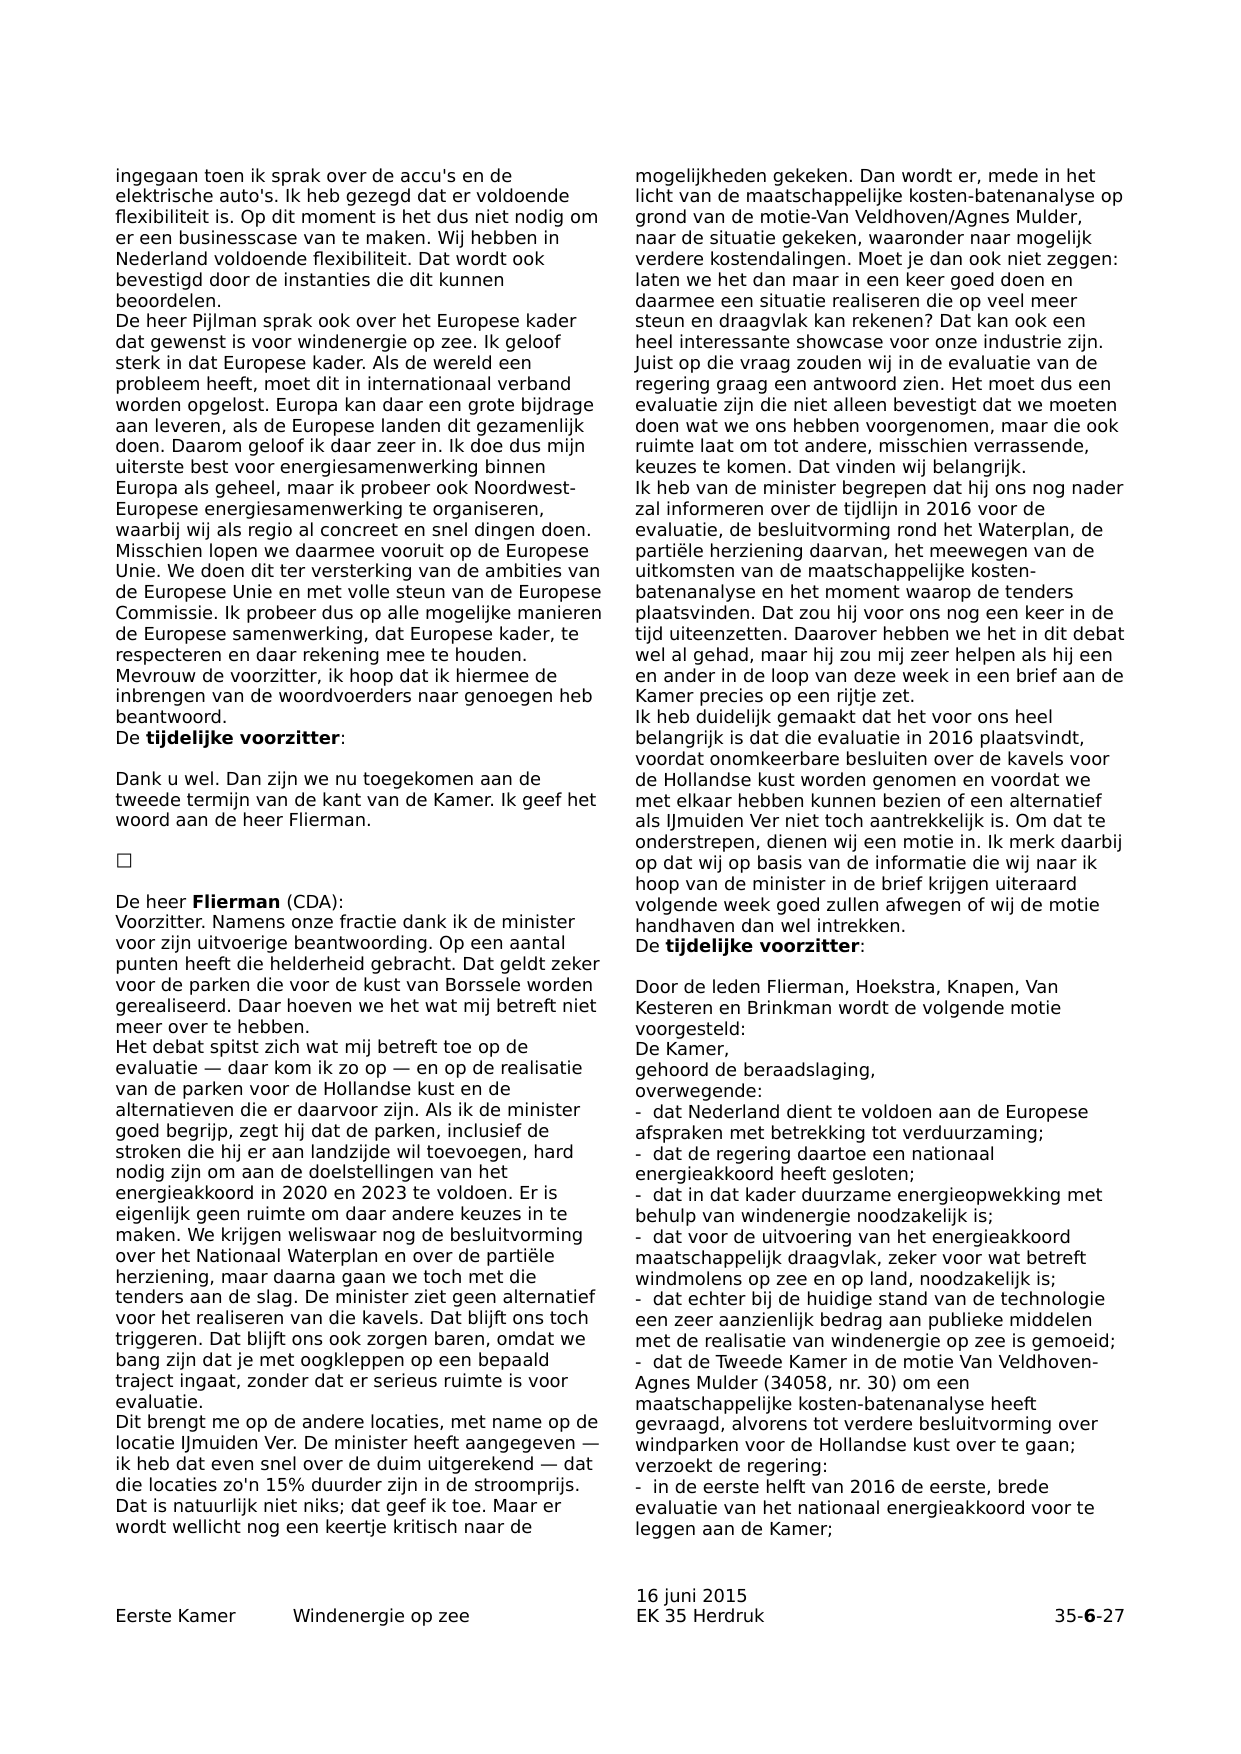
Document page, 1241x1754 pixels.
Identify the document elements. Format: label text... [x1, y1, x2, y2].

text De Kamer, [635, 1039, 1125, 1060]
text Door de leden Flierman, Hoekstra, Knapen, Van Kesteren en Brinkman wordt de volgende motie voorgesteld: [635, 977, 1125, 1039]
list dat de regering daartoe een nationaal energieakkoord heeft gesloten; [635, 1143, 1125, 1185]
text Mevrouw de voorzitter, ik hoop dat ik hiermee de inbrengen van de woordvoerders naar genoegen heb beantwoord. [115, 665, 605, 728]
text De heer Flierman (CDA): [115, 892, 605, 912]
text Dit brengt me op de andere locaties, met name op de locatie IJmuiden Ver. De minister heeft aangegeven — ik heb dat even snel over de duim uitgerekend — dat die locaties zo'n 15% duurder zijn in de stroomprijs. Dat is natuurlijk niet niks; dat geef ik toe. Maar er wordt wellicht nog een keertje kritisch naar de [115, 1412, 605, 1537]
text mogelijkheden gekeken. Dan wordt er, mede in het licht van de maatschappelijke kosten-batenanalyse op grond van de motie-Van Veldhoven/Agnes Mulder, naar de situatie gekeken, waaronder naar mogelijk verdere kostendalingen. Moet je dan ook niet zeggen: laten we het dan maar in een keer goed doen en daarmee een situatie realiseren die op veel meer steun en draagvlak kan rekenen? Dat kan ook een heel interessante showcase voor onze industrie zijn. Juist op die vraag zouden wij in de evaluatie van de regering graag een antwoord zien. Het moet dus een evaluatie zijn die niet alleen bevestigt dat we moeten doen wat we ons hebben voorgenomen, maar die ook ruimte laat om tot andere, misschien verrassende, keuzes te komen. Dat vinden wij belangrijk. [635, 165, 1125, 478]
text ⬜ [115, 851, 605, 872]
text Voorzitter. Namens onze fractie dank ik de minister voor zijn uitvoerige beantwoording. Op een aantal punten heeft die helderheid gebracht. Dat geldt zeker voor de parken die voor de kust van Borssele worden gerealiseerd. Daar hoeven we het wat mij betreft niet meer over te hebben. [115, 912, 605, 1037]
text De tijdelijke voorzitter: [635, 936, 1125, 957]
text Ik heb duidelijk gemaakt dat het voor ons heel belangrijk is dat die evaluatie in 2016 plaatsvindt, voordat onomkeerbare besluiten over de kavels voor de Hollandse kust worden genomen en voordat we met elkaar hebben kunnen bezien of een alternatief als IJmuiden Ver niet toch aantrekkelijk is. Om dat te onderstrepen, dienen wij een motie in. Ik merk daarbij op dat wij op basis van de informatie die wij naar ik hoop van de minister in de brief krijgen uiteraard volgende week goed zullen afwegen of wij de motie handhaven dan wel intrekken. [635, 707, 1125, 936]
text Het debat spitst zich wat mij betreft toe op de evaluatie — daar kom ik zo op — en op de realisatie van de parken voor de Hollandse kust en de alternatieven die er daarvoor zijn. Als ik de minister goed begrijp, zegt hij dat de parken, inclusief de stroken die hij er aan landzijde wil toevoegen, hard nodig zijn om aan de doelstellingen van het energieakkoord in 2020 en 2023 te voldoen. Er is eigenlijk geen ruimte om daar andere keuzes in te maken. We krijgen weliswaar nog de besluitvorming over het Nationaal Waterplan en over de partiële herziening, maar daarna gaan we toch met die tenders aan de slag. De minister ziet geen alternatief voor het realiseren van die kavels. Dat blijft ons toch triggeren. Dat blijft ons ook zorgen baren, omdat we bang zijn dat je met oogkleppen op een bepaald traject ingaat, zonder dat er serieus ruimte is voor evaluatie. [115, 1037, 605, 1412]
list dat in dat kader duurzame energieopwekking met behulp van windenergie noodzakelijk is; [635, 1185, 1125, 1227]
list dat de Tweede Kamer in de motie Van Veldhoven-Agnes Mulder (34058, nr. 30) om een maatschappelijke kosten-batenanalyse heeft gevraagd, alvorens tot verdere besluitvorming over windparken voor de Hollandse kust over te gaan; [635, 1352, 1125, 1456]
list dat Nederland dient te voldoen aan de Europese afspraken met betrekking tot verduurzaming; [635, 1102, 1125, 1143]
list dat voor de uitvoering van het energieakkoord maatschappelijk draagvlak, zeker voor wat betreft windmolens op zee en op land, noodzakelijk is; [635, 1227, 1125, 1289]
text De heer Pijlman sprak ook over het Europese kader dat gewenst is voor windenergie op zee. Ik geloof sterk in dat Europese kader. Als de wereld een probleem heeft, moet dit in internationaal verband worden opgelost. Europa kan daar een grote bijdrage aan leveren, als de Europese landen dit gezamenlijk doen. Daarom geloof ik daar zeer in. Ik doe dus mijn uiterste best voor energiesamenwerking binnen Europa als geheel, maar ik probeer ook Noordwest-Europese energiesamenwerking te organiseren, waarbij wij als regio al concreet en snel dingen doen. Misschien lopen we daarmee vooruit op de Europese Unie. We doen dit ter versterking van de ambities van de Europese Unie en met volle steun van de Europese Commissie. Ik probeer dus op alle mogelijke manieren de Europese samenwerking, dat Europese kader, te respecteren en daar rekening mee te houden. [115, 311, 605, 665]
text Ik heb van de minister begrepen dat hij ons nog nader zal informeren over de tijdlijn in 2016 voor de evaluatie, de besluitvorming rond het Waterplan, de partiële herziening daarvan, het meewegen van de uitkomsten van de maatschappelijke kosten-batenanalyse en het moment waarop de tenders plaatsvinden. Dat zou hij voor ons nog een keer in de tijd uiteenzetten. Daarover hebben we het in dit debat wel al gehad, maar hij zou mij zeer helpen als hij een en ander in de loop van deze week in een brief aan de Kamer precies op een rijtje zet. [635, 478, 1125, 707]
list dat echter bij de huidige stand van de technologie een zeer aanzienlijk bedrag aan publieke middelen met de realisatie van windenergie op zee is gemoeid; [635, 1289, 1125, 1352]
text De tijdelijke voorzitter: [115, 728, 605, 749]
text verzoekt de regering: [635, 1456, 1125, 1477]
text ingegaan toen ik sprak over de accu's en de elektrische auto's. Ik heb gezegd dat er voldoende flexibiliteit is. Op dit moment is het dus niet nodig om er een businesscase van te maken. Wij hebben in Nederland voldoende flexibiliteit. Dat wordt ook bevestigd door de instanties die dit kunnen beoordelen. [115, 165, 605, 311]
text overwegende: [635, 1081, 1125, 1102]
list in de eerste helft van 2016 de eerste, brede evaluatie van het nationaal energieakkoord voor te leggen aan de Kamer; [635, 1477, 1125, 1539]
text Dank u wel. Dan zijn we nu toegekomen aan de tweede termijn van de kant van de Kamer. Ik geef het woord aan de heer Flierman. [115, 769, 605, 831]
text gehoord de beraadslaging, [635, 1060, 1125, 1081]
